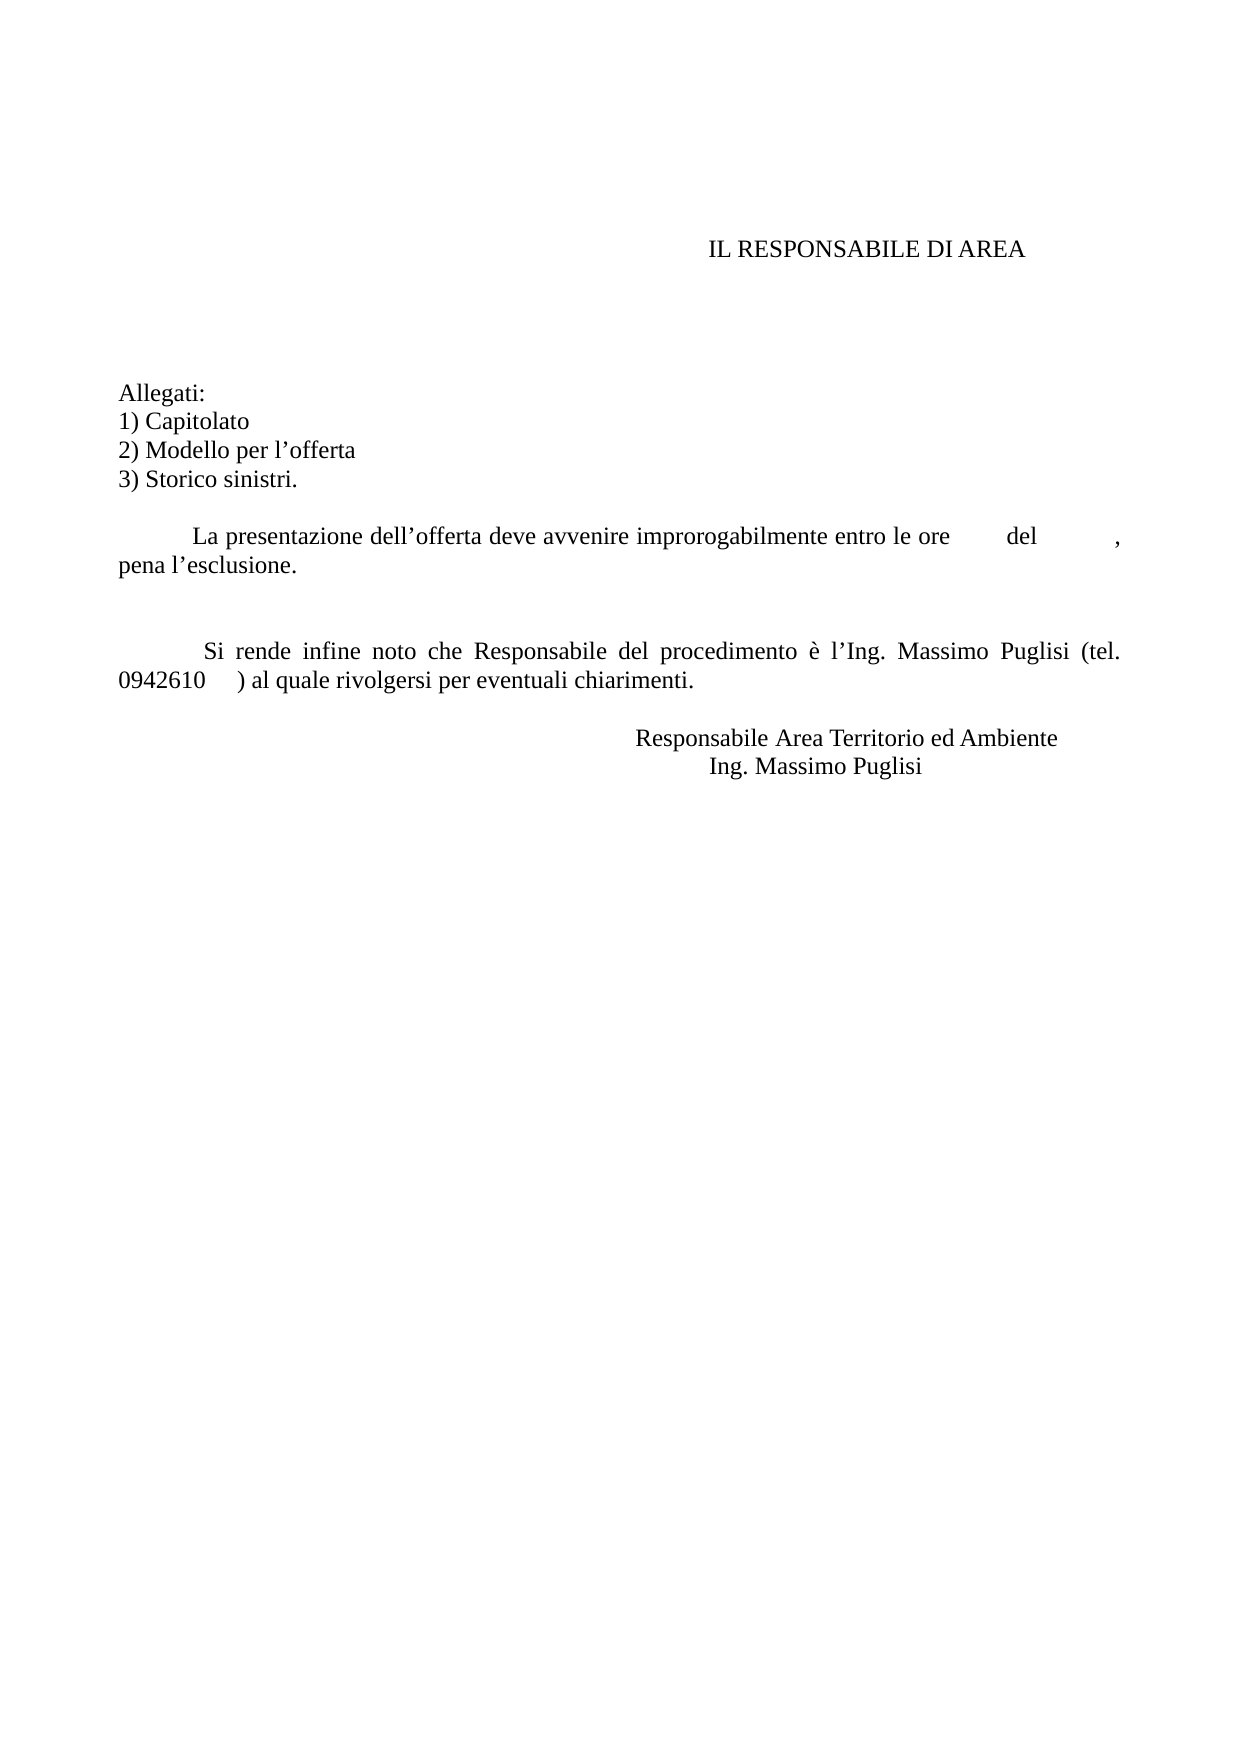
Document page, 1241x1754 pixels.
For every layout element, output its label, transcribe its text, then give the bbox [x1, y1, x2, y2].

text Ing. Massimo Puglisi [118, 751, 1122, 780]
text IL RESPONSABILE DI AREA [634, 234, 1122, 263]
text Responsabile Area Territorio ed Ambiente [118, 723, 1122, 751]
text 3) Storico sinistri. [118, 464, 1122, 493]
text 2) Modello per l’offerta [118, 435, 1122, 464]
text 1) Capitolato [118, 406, 1122, 435]
text Allegati: [118, 378, 1122, 406]
text Si rende infine noto che Responsabile del procedimento è l’Ing. Massimo Puglisi (tel. 0942610 ) al quale rivolgersi per eventuali chiarimenti. [118, 636, 1122, 694]
text La presentazione dell’offerta deve avvenire improrogabilmente entro le ore del , pena l’esclusione. [118, 521, 1122, 579]
